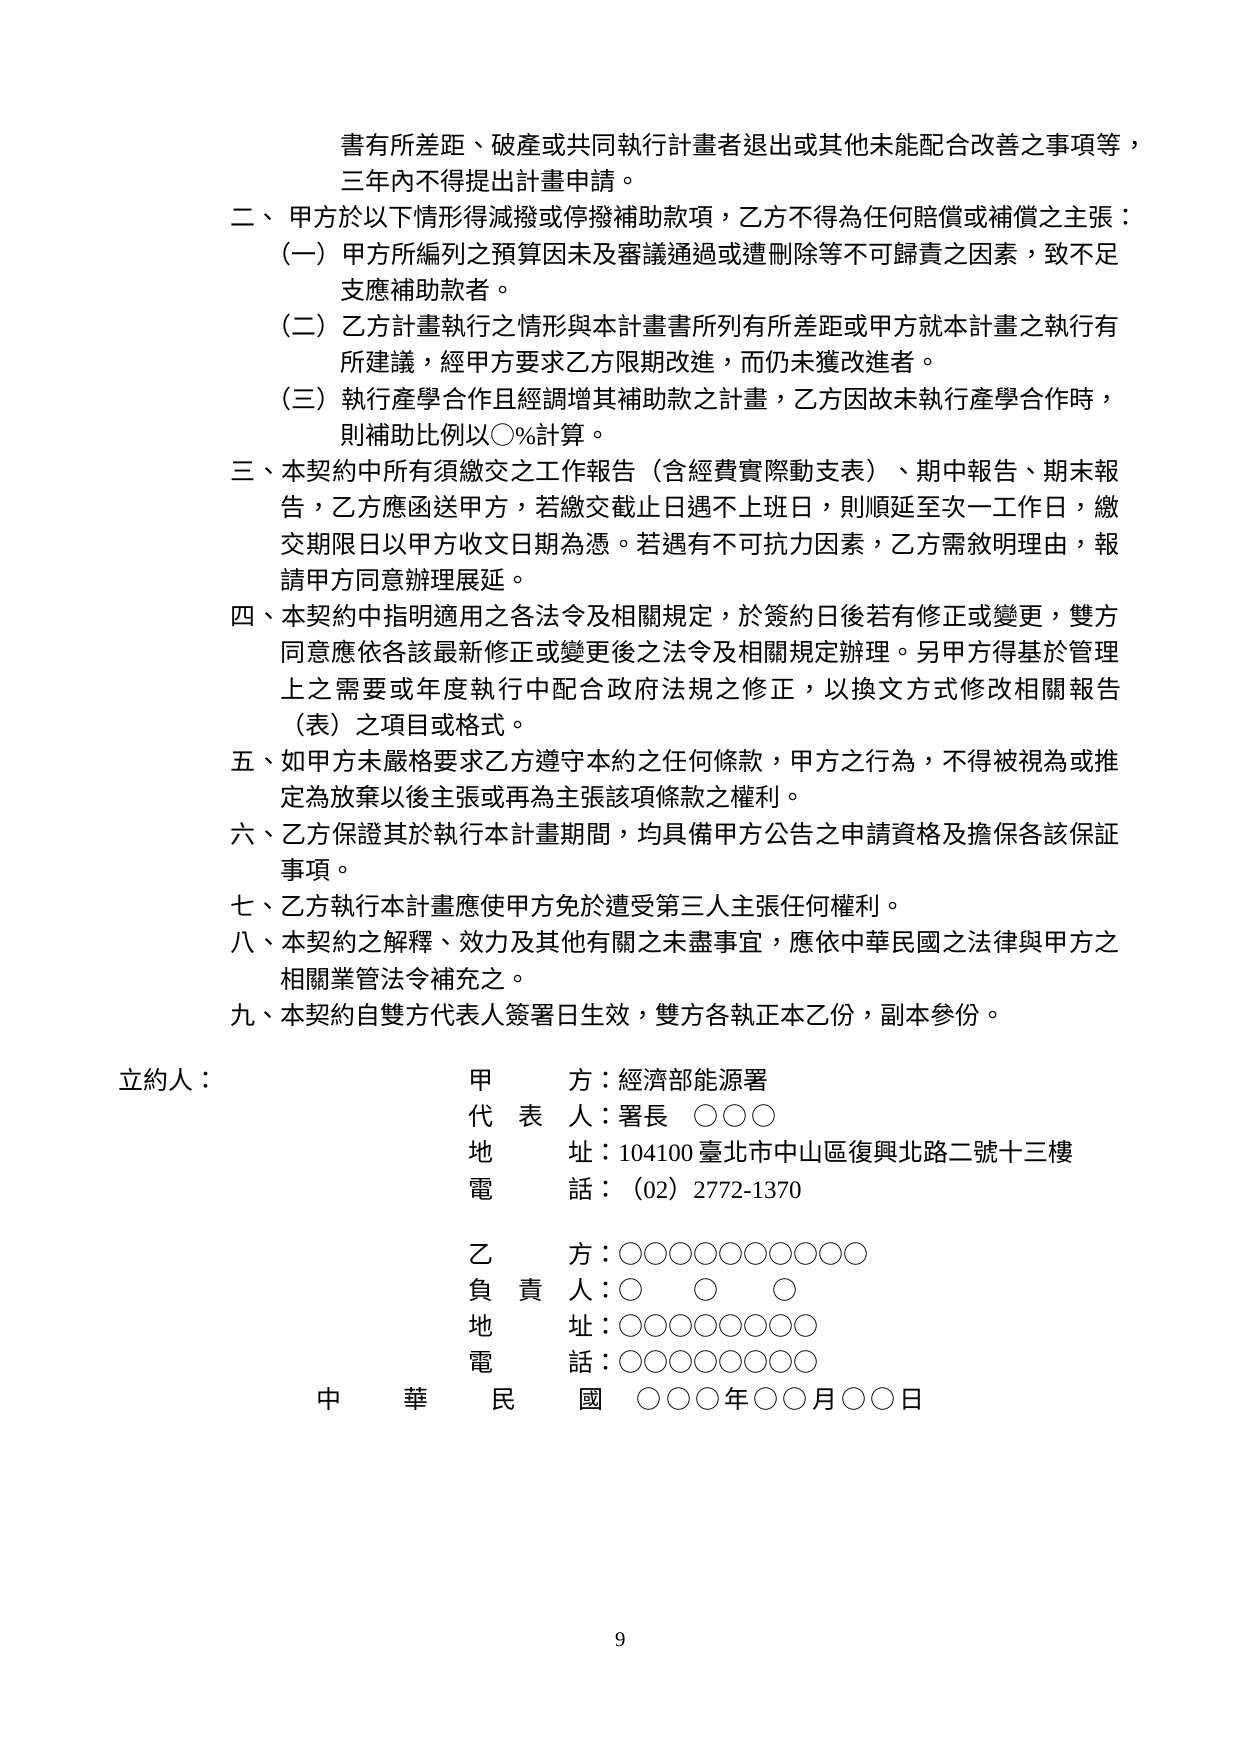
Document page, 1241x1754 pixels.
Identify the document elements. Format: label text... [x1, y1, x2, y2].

text 九、本契約自雙方代表人簽署日生效，雙方各執正本乙份，副本參份。 [230, 995, 1122, 1032]
text 地 址：○○○○○○○○ [118, 1307, 1122, 1343]
text 代 表 人：署長 ○○○ [118, 1097, 1122, 1133]
text 地 址：104100臺北市中山區復興北路二號十三樓 [118, 1133, 1122, 1169]
text 四、本契約中指明適用之各法令及相關規定，於簽約日後若有修正或變更，雙方同意應依各該最新修正或變更後之法令及相關規定辦理。另甲方得基於管理上之需要或年度執行中配合政府法規之修正，以換文方式修改相關報告（表）之項目或格式。 [230, 597, 1122, 742]
text 立約人： 甲 方：經濟部能源署 [118, 1060, 1122, 1097]
text （二）乙方計畫執行之情形與本計畫書所列有所差距或甲方就本計畫之執行有所建議，經甲方要求乙方限期改進，而仍未獲改進者。 [266, 307, 1122, 379]
text 中 華 民 國 ○○○年○○月○○日 [118, 1379, 1122, 1417]
text 乙 方：○○○○○○○○○○ [118, 1234, 1122, 1270]
text （一）甲方所編列之預算因未及審議通過或遭刪除等不可歸責之因素，致不足支應補助款者。 [266, 234, 1122, 307]
text （二）計畫執行未配合改善事項：本計畫進度落後或停止、開發技術與本計畫書有所差距、破產或共同執行計畫者退出或其他未能配合改善之事項等，三年內不得提出計畫申請。 [266, 125, 1122, 198]
text 六、乙方保證其於執行本計畫期間，均具備甲方公告之申請資格及擔保各該保証事項。 [230, 814, 1122, 887]
text 五、如甲方未嚴格要求乙方遵守本約之任何條款，甲方之行為，不得被視為或推定為放棄以後主張或再為主張該項條款之權利。 [230, 742, 1122, 814]
text 負 責 人：○ ○ ○ [118, 1270, 1122, 1307]
text （三）執行產學合作且經調增其補助款之計畫，乙方因故未執行產學合作時，則補助比例以○%計算。 [266, 379, 1122, 452]
text 八、本契約之解釋、效力及其他有關之未盡事宜，應依中華民國之法律與甲方之相關業管法令補充之。 [230, 923, 1122, 995]
text 電 話：○○○○○○○○ [118, 1343, 1122, 1379]
text 電 話：（02）2772-1370 [118, 1169, 1122, 1205]
text 三、本契約中所有須繳交之工作報告（含經費實際動支表）、期中報告、期末報告，乙方應函送甲方，若繳交截止日遇不上班日，則順延至次一工作日，繳交期限日以甲方收文日期為憑。若遇有不可抗力因素，乙方需敘明理由，報請甲方同意辦理展延。 [230, 452, 1122, 597]
text 七、乙方執行本計畫應使甲方免於遭受第三人主張任何權利。 [230, 887, 1122, 923]
text 二、 甲方於以下情形得減撥或停撥補助款項，乙方不得為任何賠償或補償之主張： [230, 198, 1122, 234]
